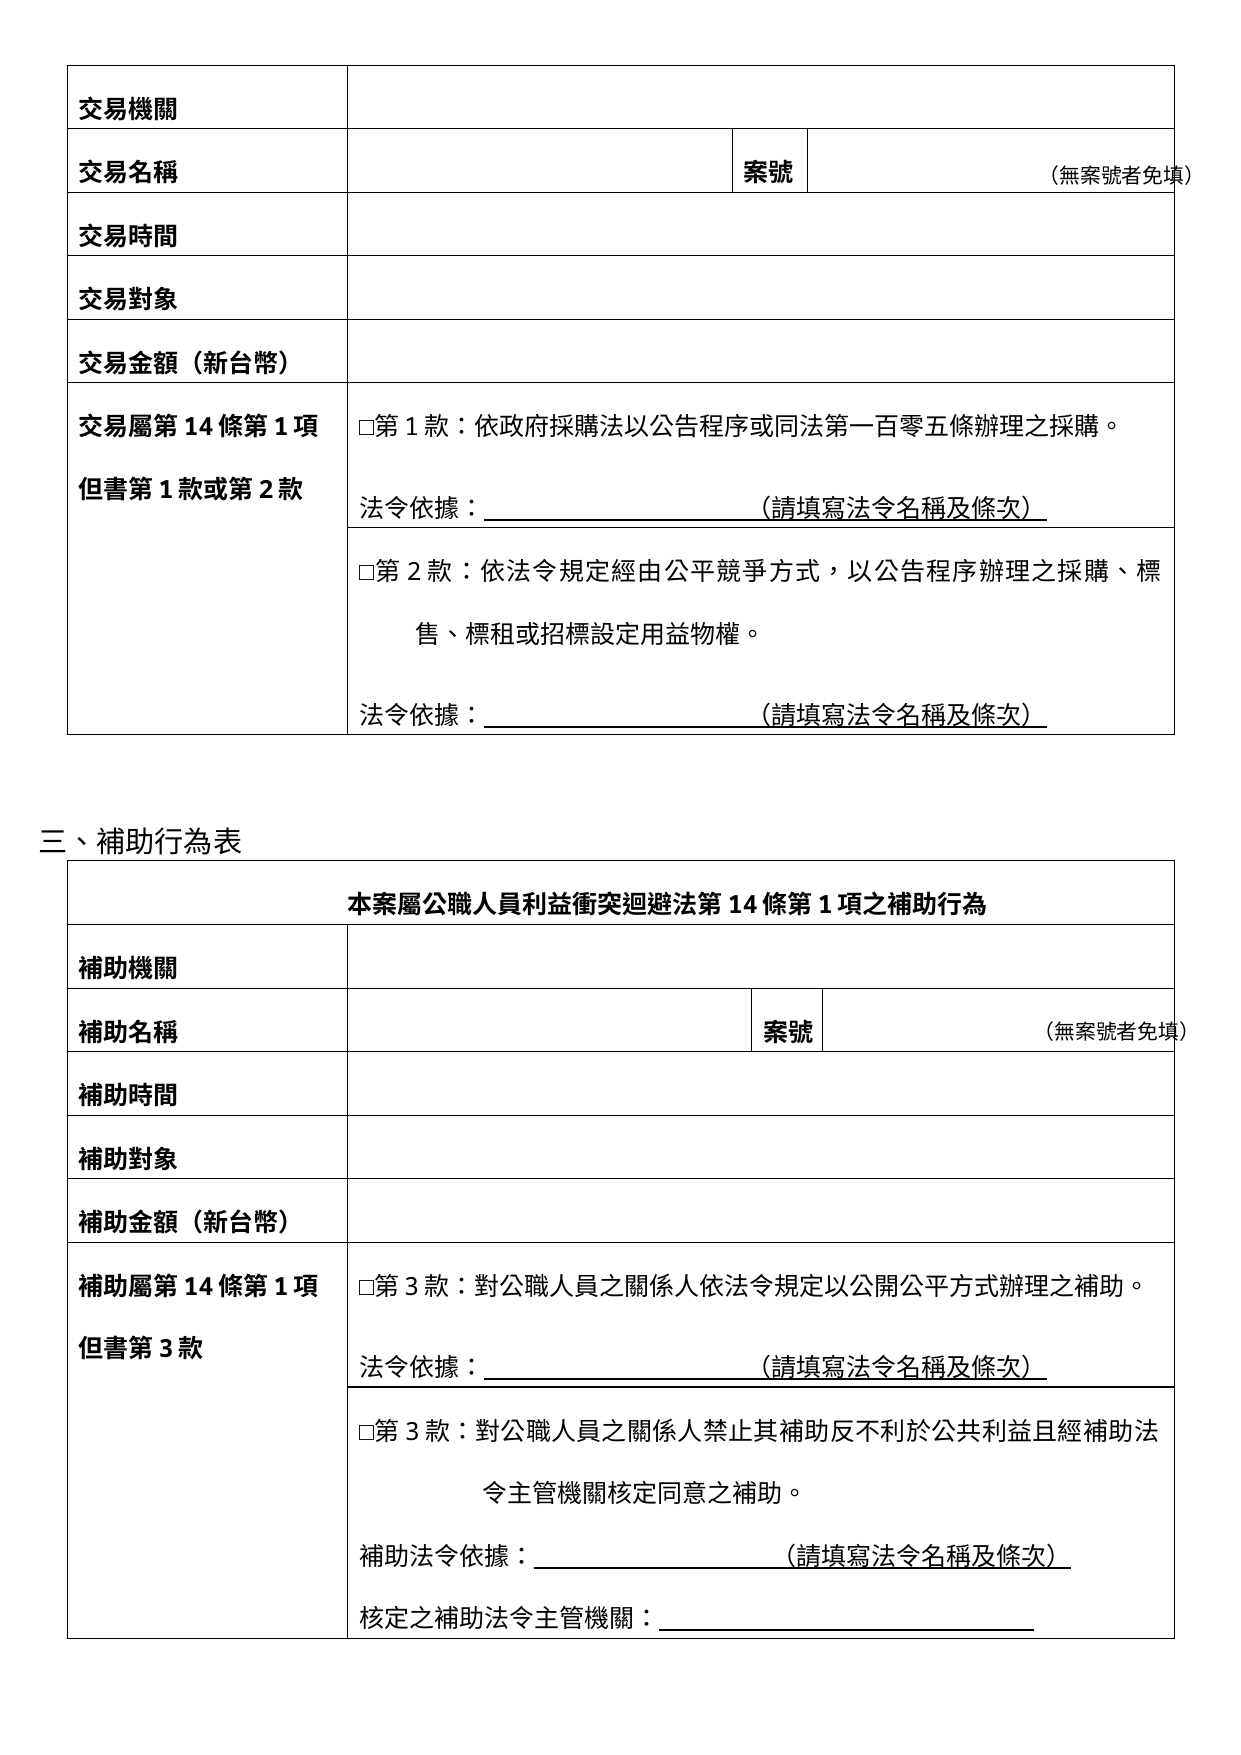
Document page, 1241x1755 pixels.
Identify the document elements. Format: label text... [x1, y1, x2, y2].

text 三、補助行為表 [0, 798, 1240, 860]
table_cell 補助對象 [68, 1116, 347, 1178]
table_cell 補助名稱 [68, 989, 347, 1051]
table_cell [348, 66, 1174, 128]
table_cell （無案號者免填） [823, 989, 1174, 1051]
table_cell [348, 320, 1174, 382]
table_header 本案屬公職人員利益衝突迴避法第14條第1項之補助行為 [68, 861, 1174, 924]
table_cell 交易金額（新台幣） [68, 320, 347, 382]
table_cell 交易屬第14條第1項但書第1款或第2款 [68, 383, 347, 734]
table_cell □第1款：依政府採購法以公告程序或同法第一百零五條辦理之採購。 法令依據： （請填寫法令名稱及條次） [348, 383, 1174, 527]
table_cell 交易名稱 [68, 129, 347, 192]
table_cell □第3款：對公職人員之關係人禁止其補助反不利於公共利益且經補助法令主管機關核定同意之補助。 補助法令依據： （請填寫法令名稱及條次） 核定之補助法令主管機關： [348, 1388, 1174, 1637]
table_cell 補助機關 [68, 925, 347, 987]
table_cell [348, 256, 1174, 319]
table_cell [348, 193, 1174, 255]
table_cell 案號 [752, 989, 822, 1051]
table_cell □第3款：對公職人員之關係人依法令規定以公開公平方式辦理之補助。 法令依據： （請填寫法令名稱及條次） [348, 1243, 1174, 1386]
table_cell [348, 1116, 1174, 1178]
table_cell [348, 925, 1174, 987]
table_cell [348, 1179, 1174, 1242]
table_cell 補助金額（新台幣） [68, 1179, 347, 1242]
table_cell 交易時間 [68, 193, 347, 255]
table_cell 交易機關 [68, 66, 347, 128]
table_cell 案號 [733, 129, 807, 192]
table_cell [348, 989, 751, 1051]
table_cell [348, 129, 732, 192]
table_cell 補助時間 [68, 1052, 347, 1114]
table_cell 補助屬第14條第1項但書第3款 [68, 1243, 347, 1637]
table_cell [348, 1052, 1174, 1114]
table_cell （無案號者免填） [808, 129, 1174, 192]
table_cell 交易對象 [68, 256, 347, 319]
table_cell □第2款：依法令規定經由公平競爭方式，以公告程序辦理之採購、標售、標租或招標設定用益物權。 法令依據： （請填寫法令名稱及條次） [348, 528, 1174, 734]
